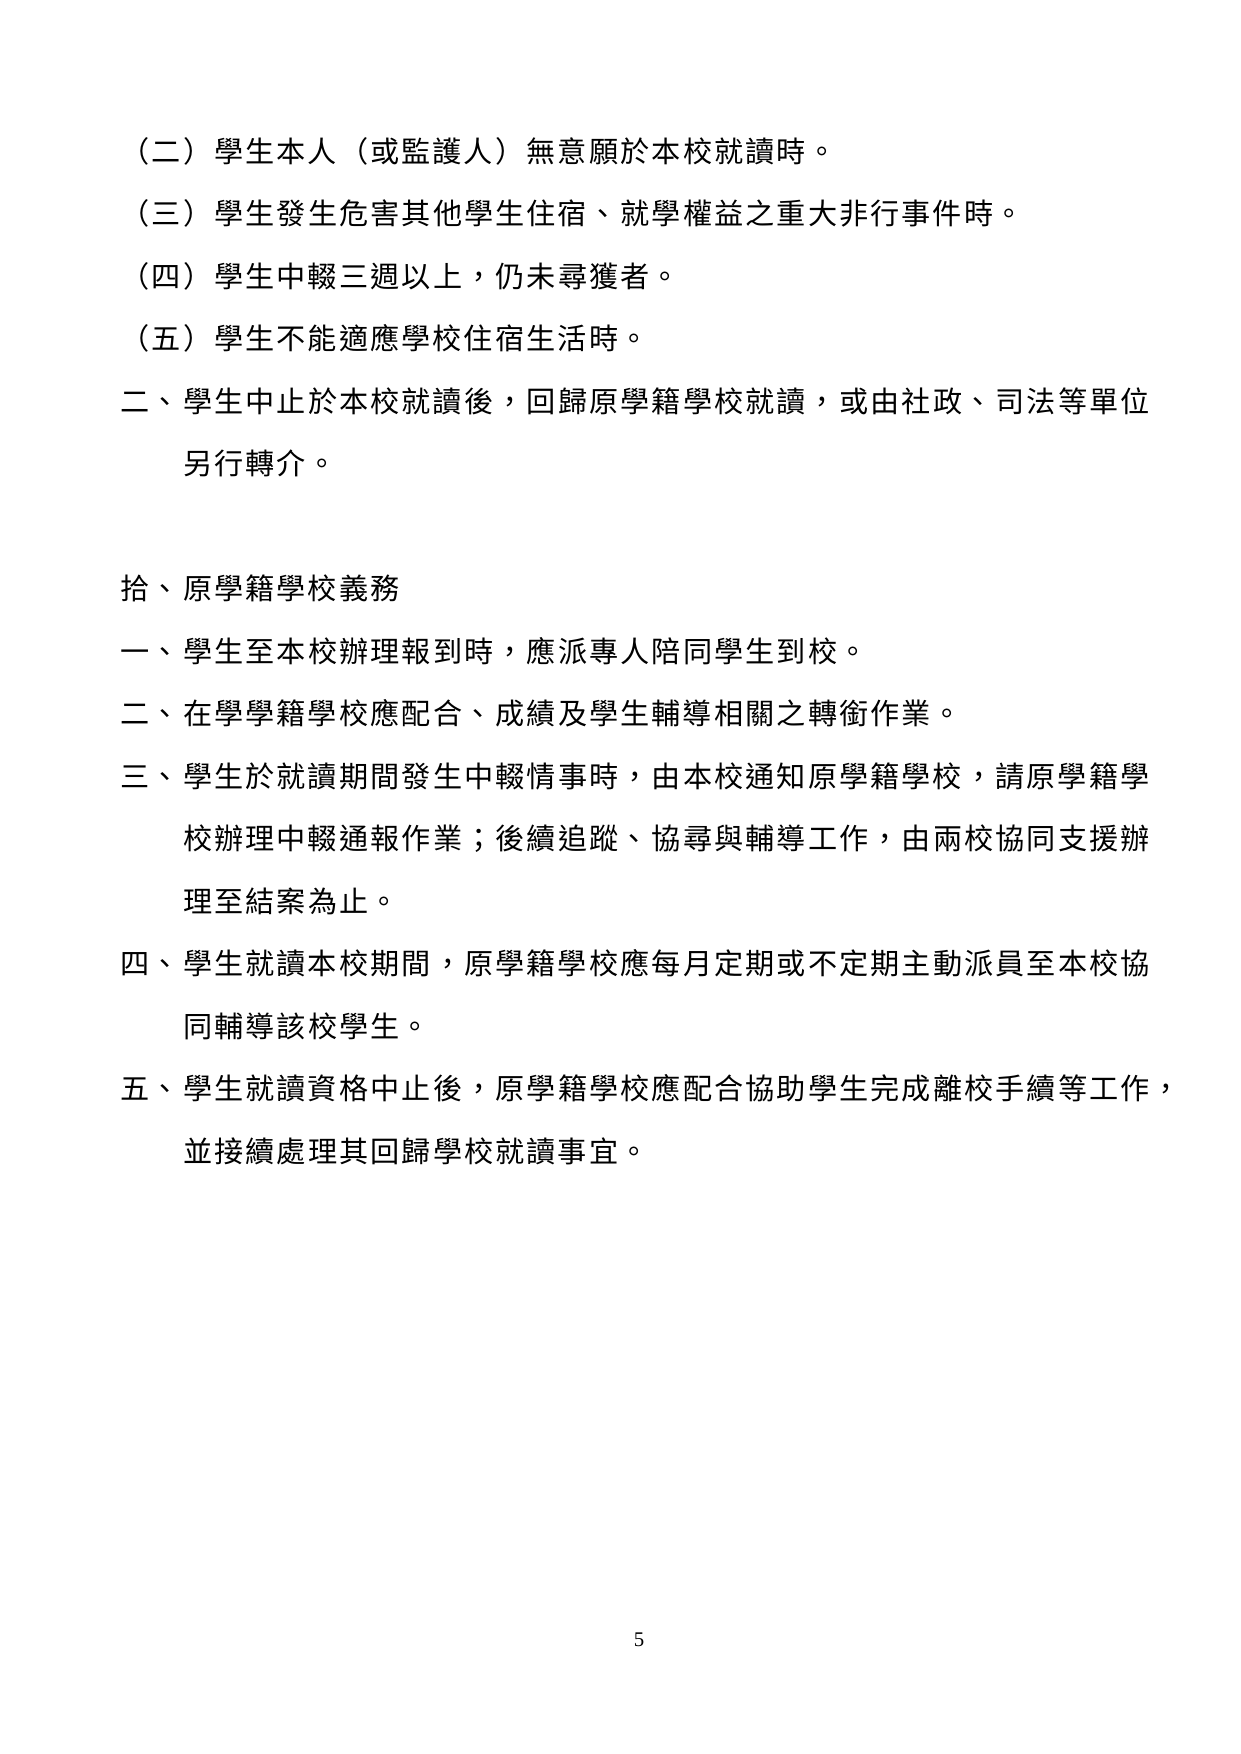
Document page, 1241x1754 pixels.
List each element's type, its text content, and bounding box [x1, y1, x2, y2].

text （五）學生不能適應學校住宿生活時。 [119, 295, 1151, 358]
text 二、在學學籍學校應配合、成績及學生輔導相關之轉銜作業。 [119, 670, 1151, 733]
text 一、學生至本校辦理報到時，應派專人陪同學生到校。 [119, 608, 1151, 670]
text 四、學生就讀本校期間，原學籍學校應每月定期或不定期主動派員至本校協同輔導該校學生。 [119, 920, 1151, 1045]
text （二）學生本人（或監護人）無意願於本校就讀時。 [119, 108, 1151, 170]
text 二、學生中止於本校就讀後，回歸原學籍學校就讀，或由社政、司法等單位另行轉介。 [119, 358, 1151, 483]
text （三）學生發生危害其他學生住宿、就學權益之重大非行事件時。 [119, 170, 1151, 233]
text 五、學生就讀資格中止後，原學籍學校應配合協助學生完成離校手續等工作，並接續處理其回歸學校就讀事宜。 [119, 1045, 1151, 1170]
text （四）學生中輟三週以上，仍未尋獲者。 [119, 233, 1151, 295]
text 拾、原學籍學校義務 [119, 545, 1151, 608]
text 三、學生於就讀期間發生中輟情事時，由本校通知原學籍學校，請原學籍學校辦理中輟通報作業；後續追蹤、協尋與輔導工作，由兩校協同支援辦理至結案為止。 [119, 733, 1151, 920]
